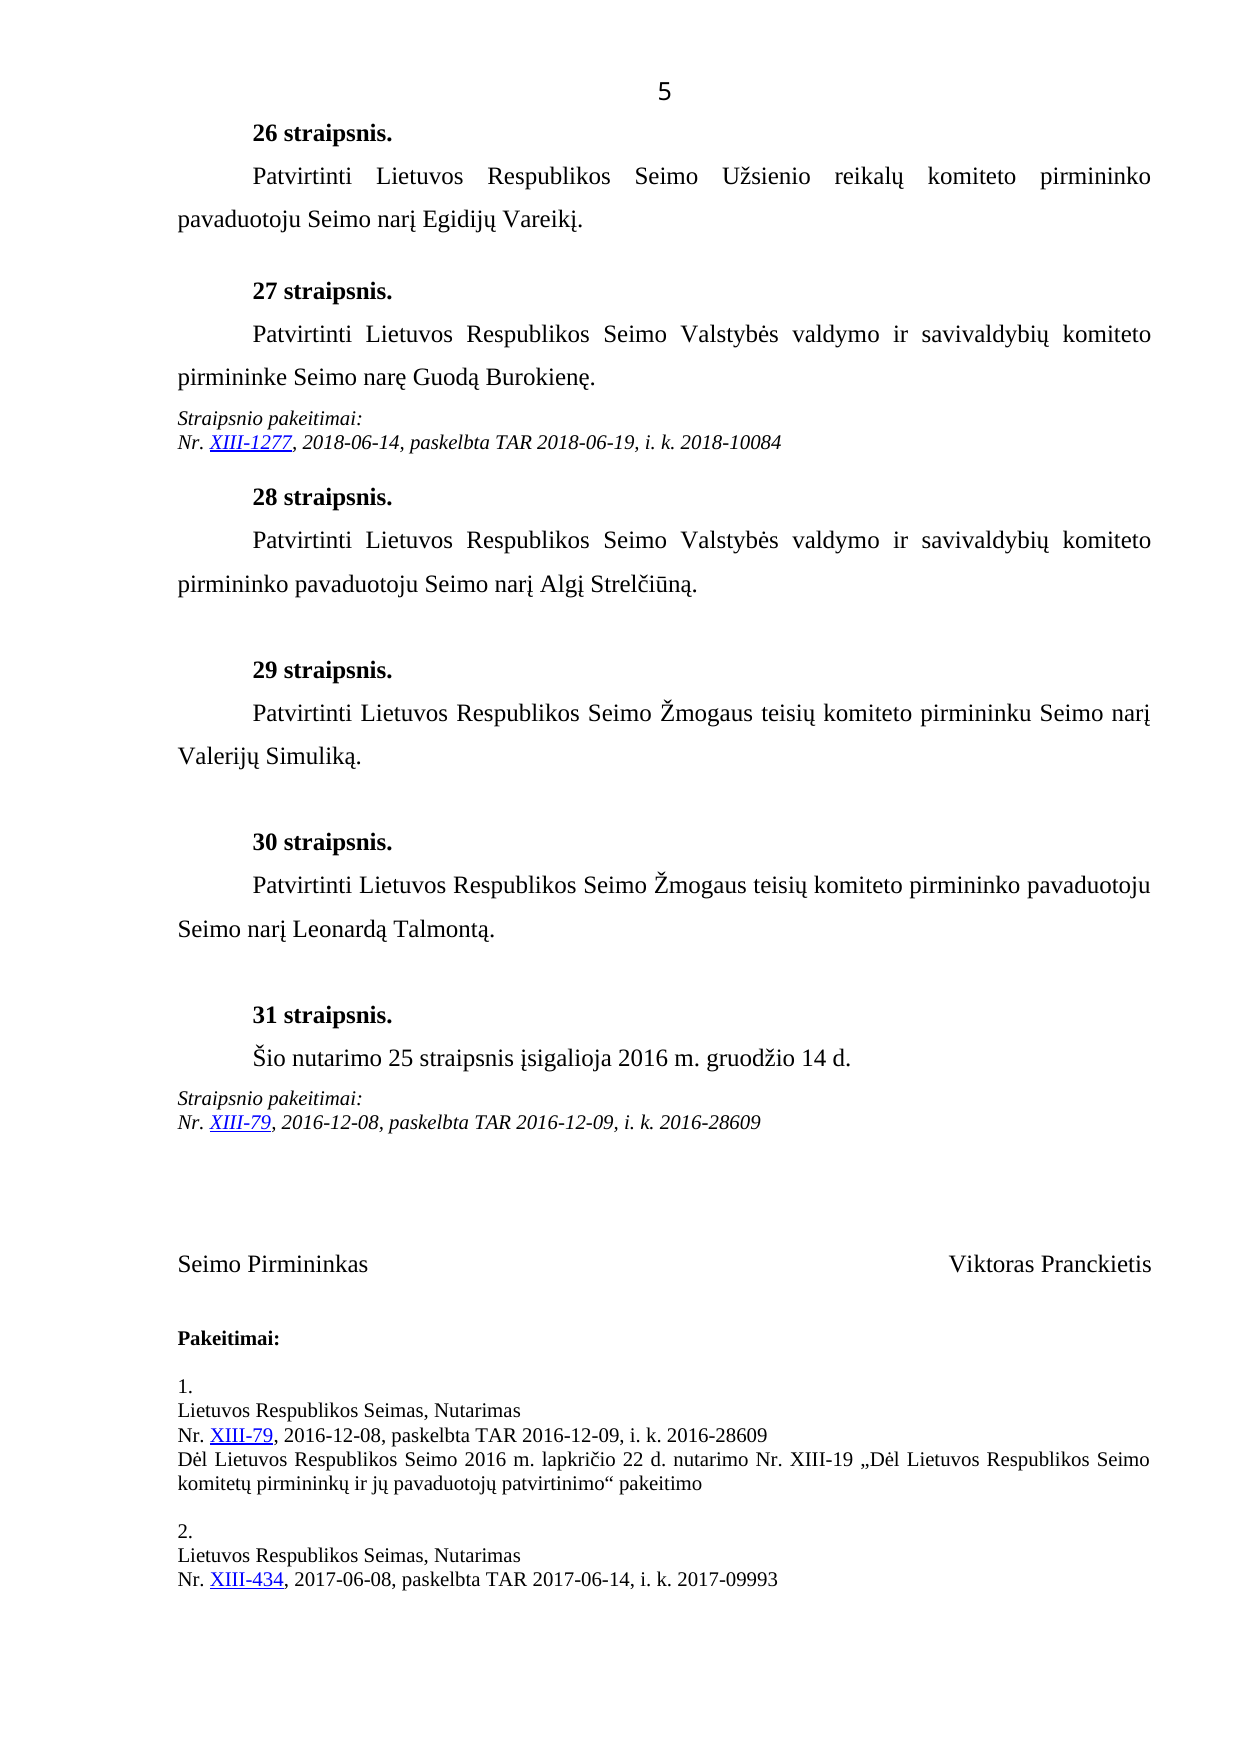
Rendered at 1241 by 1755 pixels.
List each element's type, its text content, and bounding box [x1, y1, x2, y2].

text Šio nutarimo 25 straipsnis įsigalioja 2016 m. gruodžio 14 d. [177, 1043, 1152, 1072]
text 28 straipsnis. [177, 482, 1152, 511]
text 1. [177, 1374, 1152, 1398]
text Nr. XIII-79, 2016-12-08, paskelbta TAR 2016-12-09, i. k. 2016-28609 [177, 1422, 1152, 1447]
text Nr. XIII-1277, 2018-06-14, paskelbta TAR 2018-06-19, i. k. 2018-10084 [177, 430, 1152, 454]
text 31 straipsnis. [177, 1000, 1152, 1029]
text Pakeitimai: [177, 1326, 1152, 1350]
text Nr. XIII-79, 2016-12-08, paskelbta TAR 2016-12-09, i. k. 2016-28609 [177, 1110, 1152, 1134]
text Patvirtinti Lietuvos Respublikos Seimo Valstybės valdymo ir savivaldybių komiteto pirmininke Seimo narę Guodą Burokienę. [177, 319, 1152, 391]
text Patvirtinti Lietuvos Respublikos Seimo Užsienio reikalų komiteto pirmininko pavaduotoju Seimo narį Egidijų Vareikį. [177, 161, 1152, 233]
text Nr. XIII-434, 2017-06-08, paskelbta TAR 2017-06-14, i. k. 2017-09993 [177, 1567, 1152, 1591]
text Seimo Pirmininkas Viktoras Pranckietis [177, 1249, 1152, 1278]
text Lietuvos Respublikos Seimas, Nutarimas [177, 1543, 1152, 1567]
text 2. [177, 1519, 1152, 1543]
text Patvirtinti Lietuvos Respublikos Seimo Žmogaus teisių komiteto pirmininko pavaduotoju Seimo narį Leonardą Talmontą. [177, 871, 1152, 942]
text 26 straipsnis. [177, 118, 1152, 147]
text 27 straipsnis. [177, 276, 1152, 305]
text Patvirtinti Lietuvos Respublikos Seimo Valstybės valdymo ir savivaldybių komiteto pirmininko pavaduotoju Seimo narį Algį Strelčiūną. [177, 526, 1152, 597]
text Patvirtinti Lietuvos Respublikos Seimo Žmogaus teisių komiteto pirmininku Seimo narį Valerijų Simuliką. [177, 698, 1152, 770]
text Straipsnio pakeitimai: [177, 406, 1152, 430]
text Lietuvos Respublikos Seimas, Nutarimas [177, 1398, 1152, 1422]
text 30 straipsnis. [177, 827, 1152, 856]
text Dėl Lietuvos Respublikos Seimo 2016 m. lapkričio 22 d. nutarimo Nr. XIII-19 „Dėl Lietuvos Respublikos Seimo komitetų pirmininkų ir jų pavaduotojų patvirtinimo“ pakeitimo [177, 1447, 1152, 1495]
text Straipsnio pakeitimai: [177, 1086, 1152, 1110]
text 29 straipsnis. [177, 655, 1152, 684]
